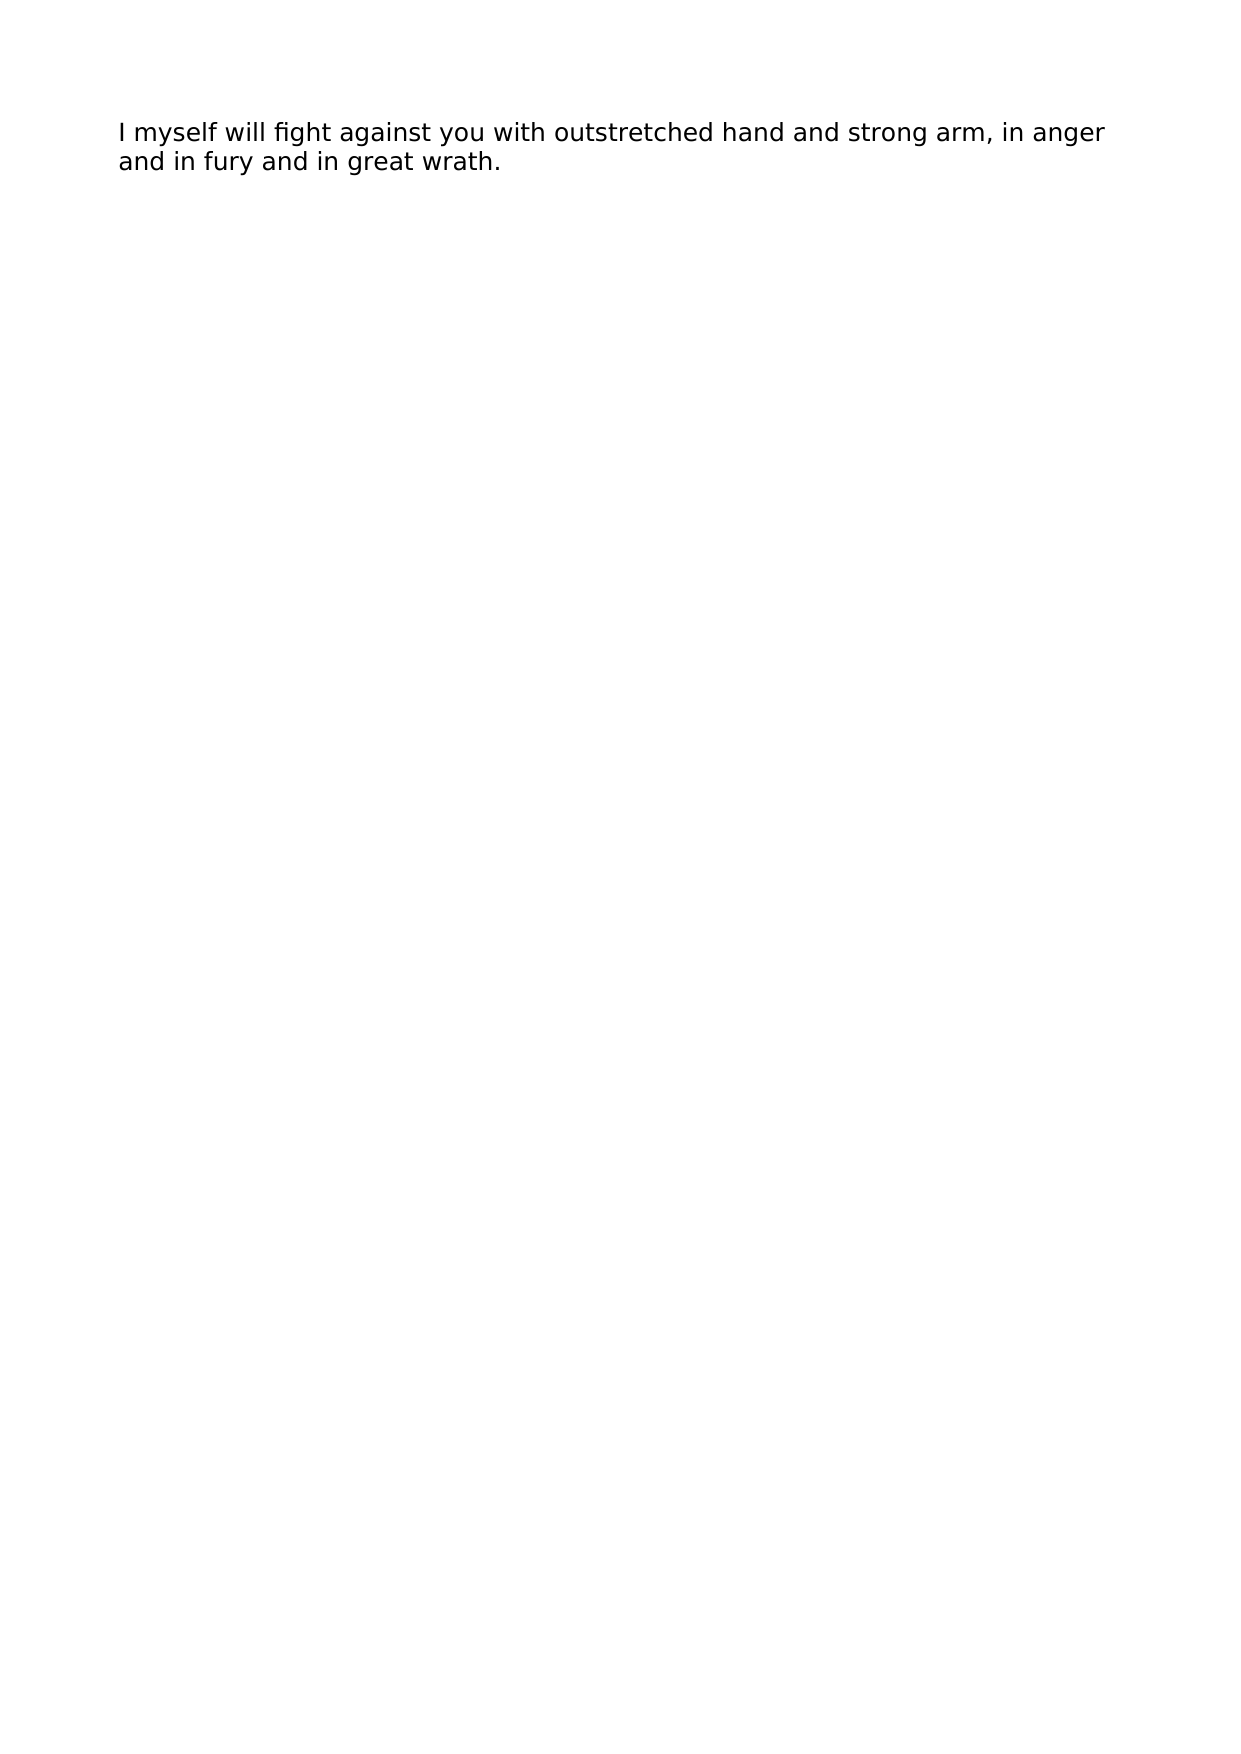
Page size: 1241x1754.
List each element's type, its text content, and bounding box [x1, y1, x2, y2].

text I myself will fight against you with outstretched hand and strong arm, in anger and in fury and in great wrath. [118, 118, 1122, 176]
